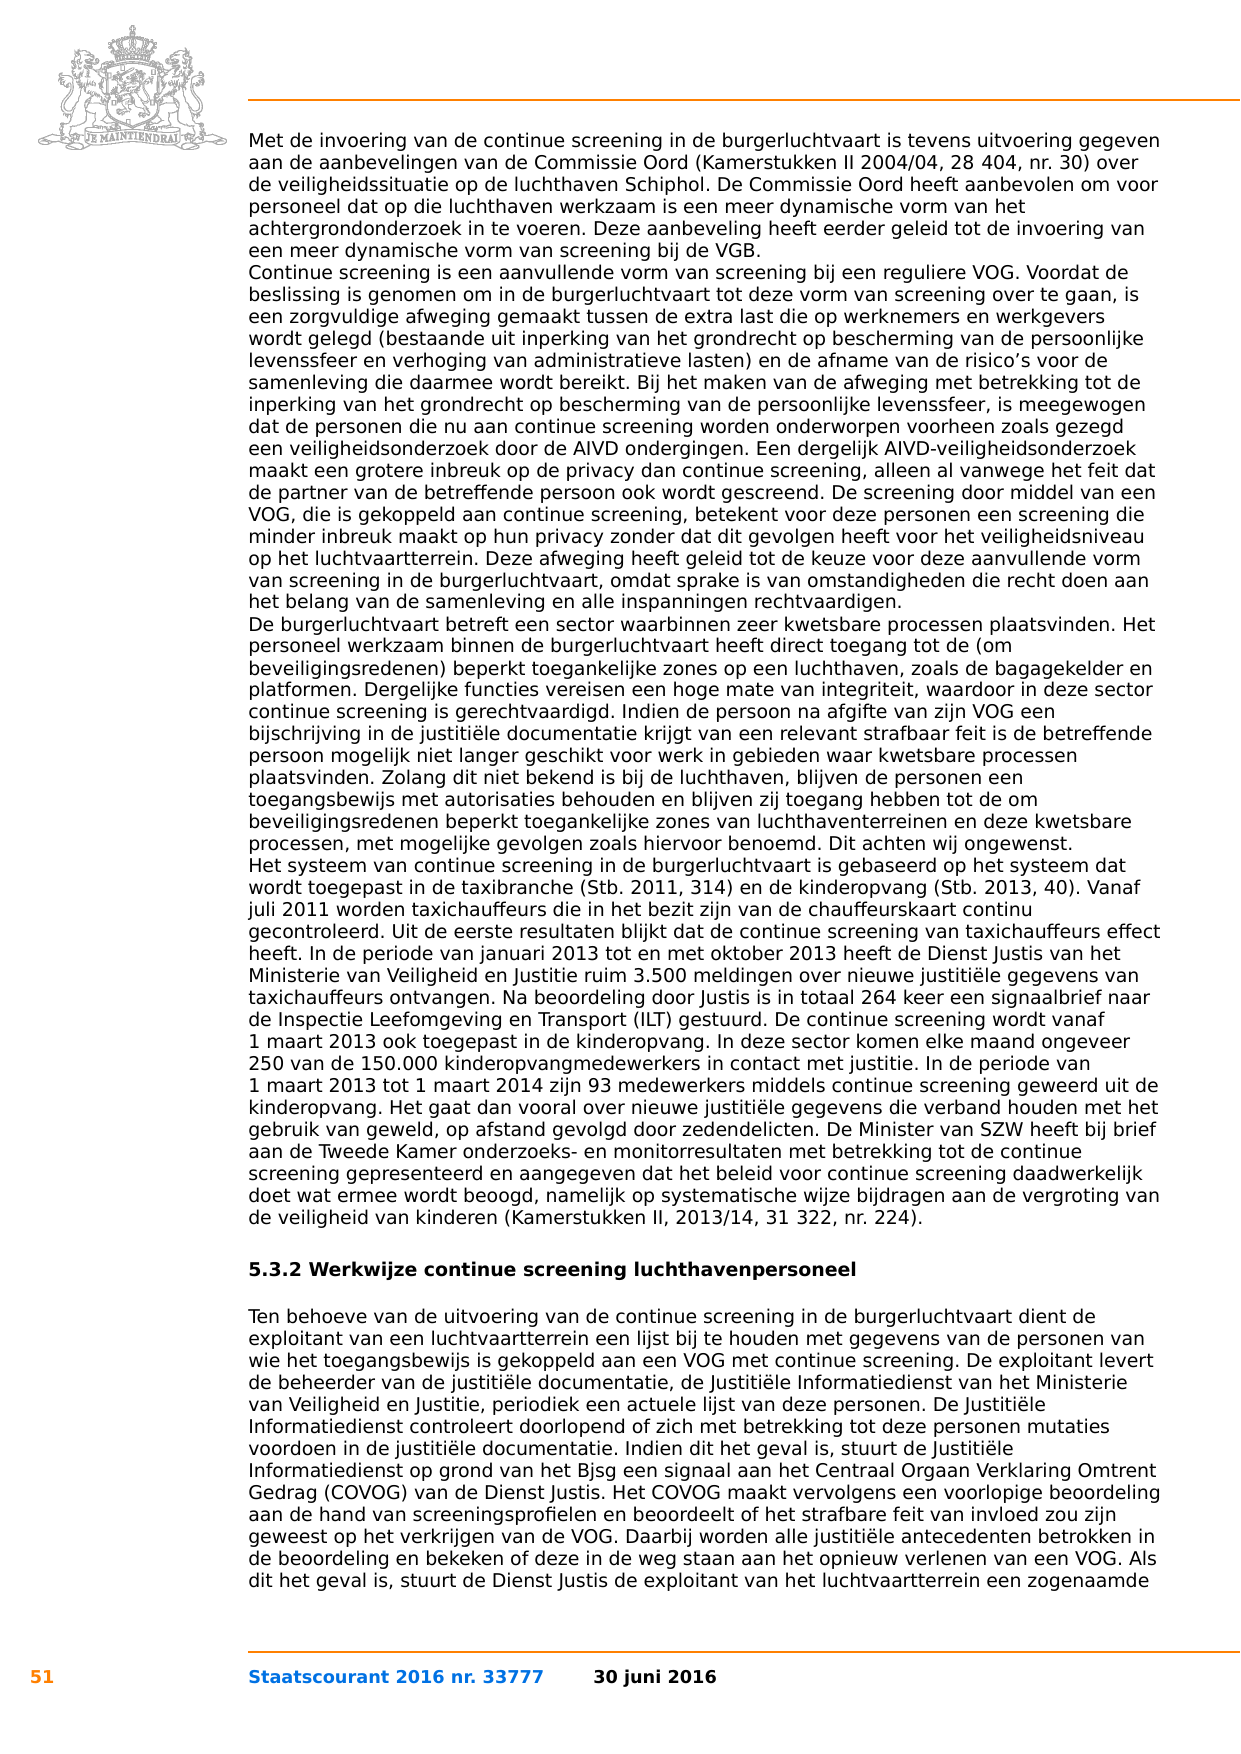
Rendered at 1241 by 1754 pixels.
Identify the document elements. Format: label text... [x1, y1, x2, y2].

text Het systeem van continue screening in de burgerluchtvaart is gebaseerd op het systeem dat wordt toegepast in de taxibranche (Stb. 2011, 314) en de kinderopvang (Stb. 2013, 40). Vanaf juli 2011 worden taxichauffeurs die in het bezit zijn van de chauffeurskaart continu gecontroleerd. Uit de eerste resultaten blijkt dat de continue screening van taxichauffeurs effect heeft. In de periode van januari 2013 tot en met oktober 2013 heeft de Dienst Justis van het Ministerie van Veiligheid en Justitie ruim 3.500 meldingen over nieuwe justitiële gegevens van taxichauffeurs ontvangen. Na beoordeling door Justis is in totaal 264 keer een signaalbrief naar de Inspectie Leefomgeving en Transport (ILT) gestuurd. De continue screening wordt vanaf 1 maart 2013 ook toegepast in de kinderopvang. In deze sector komen elke maand ongeveer 250 van de 150.000 kinderopvangmedewerkers in contact met justitie. In de periode van 1 maart 2013 tot 1 maart 2014 zijn 93 medewerkers middels continue screening geweerd uit de kinderopvang. Het gaat dan vooral over nieuwe justitiële gegevens die verband houden met het gebruik van geweld, op afstand gevolgd door zedendelicten. De Minister van SZW heeft bij brief aan de Tweede Kamer onderzoeks- en monitorresultaten met betrekking tot de continue screening gepresenteerd en aangegeven dat het beleid voor continue screening daadwerkelijk doet wat ermee wordt beoogd, namelijk op systematische wijze bijdragen aan de vergroting van de veiligheid van kinderen (Kamerstukken II, 2013/14, 31 322, nr. 224). [248, 855, 1163, 1229]
subtitle 5.3.2 Werkwijze continue screening luchthavenpersoneel [248, 1259, 1163, 1281]
text Met de invoering van de continue screening in de burgerluchtvaart is tevens uitvoering gegeven aan de aanbevelingen van de Commissie Oord (Kamerstukken II 2004/04, 28 404, nr. 30) over de veiligheidssituatie op de luchthaven Schiphol. De Commissie Oord heeft aanbevolen om voor personeel dat op die luchthaven werkzaam is een meer dynamische vorm van het achtergrondonderzoek in te voeren. Deze aanbeveling heeft eerder geleid tot de invoering van een meer dynamische vorm van screening bij de VGB. [248, 130, 1163, 262]
text Ten behoeve van de uitvoering van de continue screening in de burgerluchtvaart dient de exploitant van een luchtvaartterrein een lijst bij te houden met gegevens van de personen van wie het toegangsbewijs is gekoppeld aan een VOG met continue screening. De exploitant levert de beheerder van de justitiële documentatie, de Justitiële Informatiedienst van het Ministerie van Veiligheid en Justitie, periodiek een actuele lijst van deze personen. De Justitiële Informatiedienst controleert doorlopend of zich met betrekking tot deze personen mutaties voordoen in de justitiële documentatie. Indien dit het geval is, stuurt de Justitiële Informatiedienst op grond van het Bjsg een signaal aan het Centraal Orgaan Verklaring Omtrent Gedrag (COVOG) van de Dienst Justis. Het COVOG maakt vervolgens een voorlopige beoordeling aan de hand van screeningsprofielen en beoordeelt of het strafbare feit van invloed zou zijn geweest op het verkrijgen van de VOG. Daarbij worden alle justitiële antecedenten betrokken in de beoordeling en bekeken of deze in de weg staan aan het opnieuw verlenen van een VOG. Als dit het geval is, stuurt de Dienst Justis de exploitant van het luchtvaartterrein een zogenaamde [248, 1306, 1163, 1592]
text De burgerluchtvaart betreft een sector waarbinnen zeer kwetsbare processen plaatsvinden. Het personeel werkzaam binnen de burgerluchtvaart heeft direct toegang tot de (om beveiligingsredenen) beperkt toegankelijke zones op een luchthaven, zoals de bagagekelder en platformen. Dergelijke functies vereisen een hoge mate van integriteit, waardoor in deze sector continue screening is gerechtvaardigd. Indien de persoon na afgifte van zijn VOG een bijschrijving in de justitiële documentatie krijgt van een relevant strafbaar feit is de betreffende persoon mogelijk niet langer geschikt voor werk in gebieden waar kwetsbare processen plaatsvinden. Zolang dit niet bekend is bij de luchthaven, blijven de personen een toegangsbewijs met autorisaties behouden en blijven zij toegang hebben tot de om beveiligingsredenen beperkt toegankelijke zones van luchthaventerreinen en deze kwetsbare processen, met mogelijke gevolgen zoals hiervoor benoemd. Dit achten wij ongewenst. [248, 613, 1163, 855]
text Continue screening is een aanvullende vorm van screening bij een reguliere VOG. Voordat de beslissing is genomen om in de burgerluchtvaart tot deze vorm van screening over te gaan, is een zorgvuldige afweging gemaakt tussen de extra last die op werknemers en werkgevers wordt gelegd (bestaande uit inperking van het grondrecht op bescherming van de persoonlijke levenssfeer en verhoging van administratieve lasten) en de afname van de risico’s voor de samenleving die daarmee wordt bereikt. Bij het maken van de afweging met betrekking tot de inperking van het grondrecht op bescherming van de persoonlijke levenssfeer, is meegewogen dat de personen die nu aan continue screening worden onderworpen voorheen zoals gezegd een veiligheidsonderzoek door de AIVD ondergingen. Een dergelijk AIVD-veiligheidsonderzoek maakt een grotere inbreuk op de privacy dan continue screening, alleen al vanwege het feit dat de partner van de betreffende persoon ook wordt gescreend. De screening door middel van een VOG, die is gekoppeld aan continue screening, betekent voor deze personen een screening die minder inbreuk maakt op hun privacy zonder dat dit gevolgen heeft voor het veiligheidsniveau op het luchtvaartterrein. Deze afweging heeft geleid tot de keuze voor deze aanvullende vorm van screening in de burgerluchtvaart, omdat sprake is van omstandigheden die recht doen aan het belang van de samenleving en alle inspanningen rechtvaardigen. [248, 262, 1163, 613]
picture [38, 25, 227, 150]
